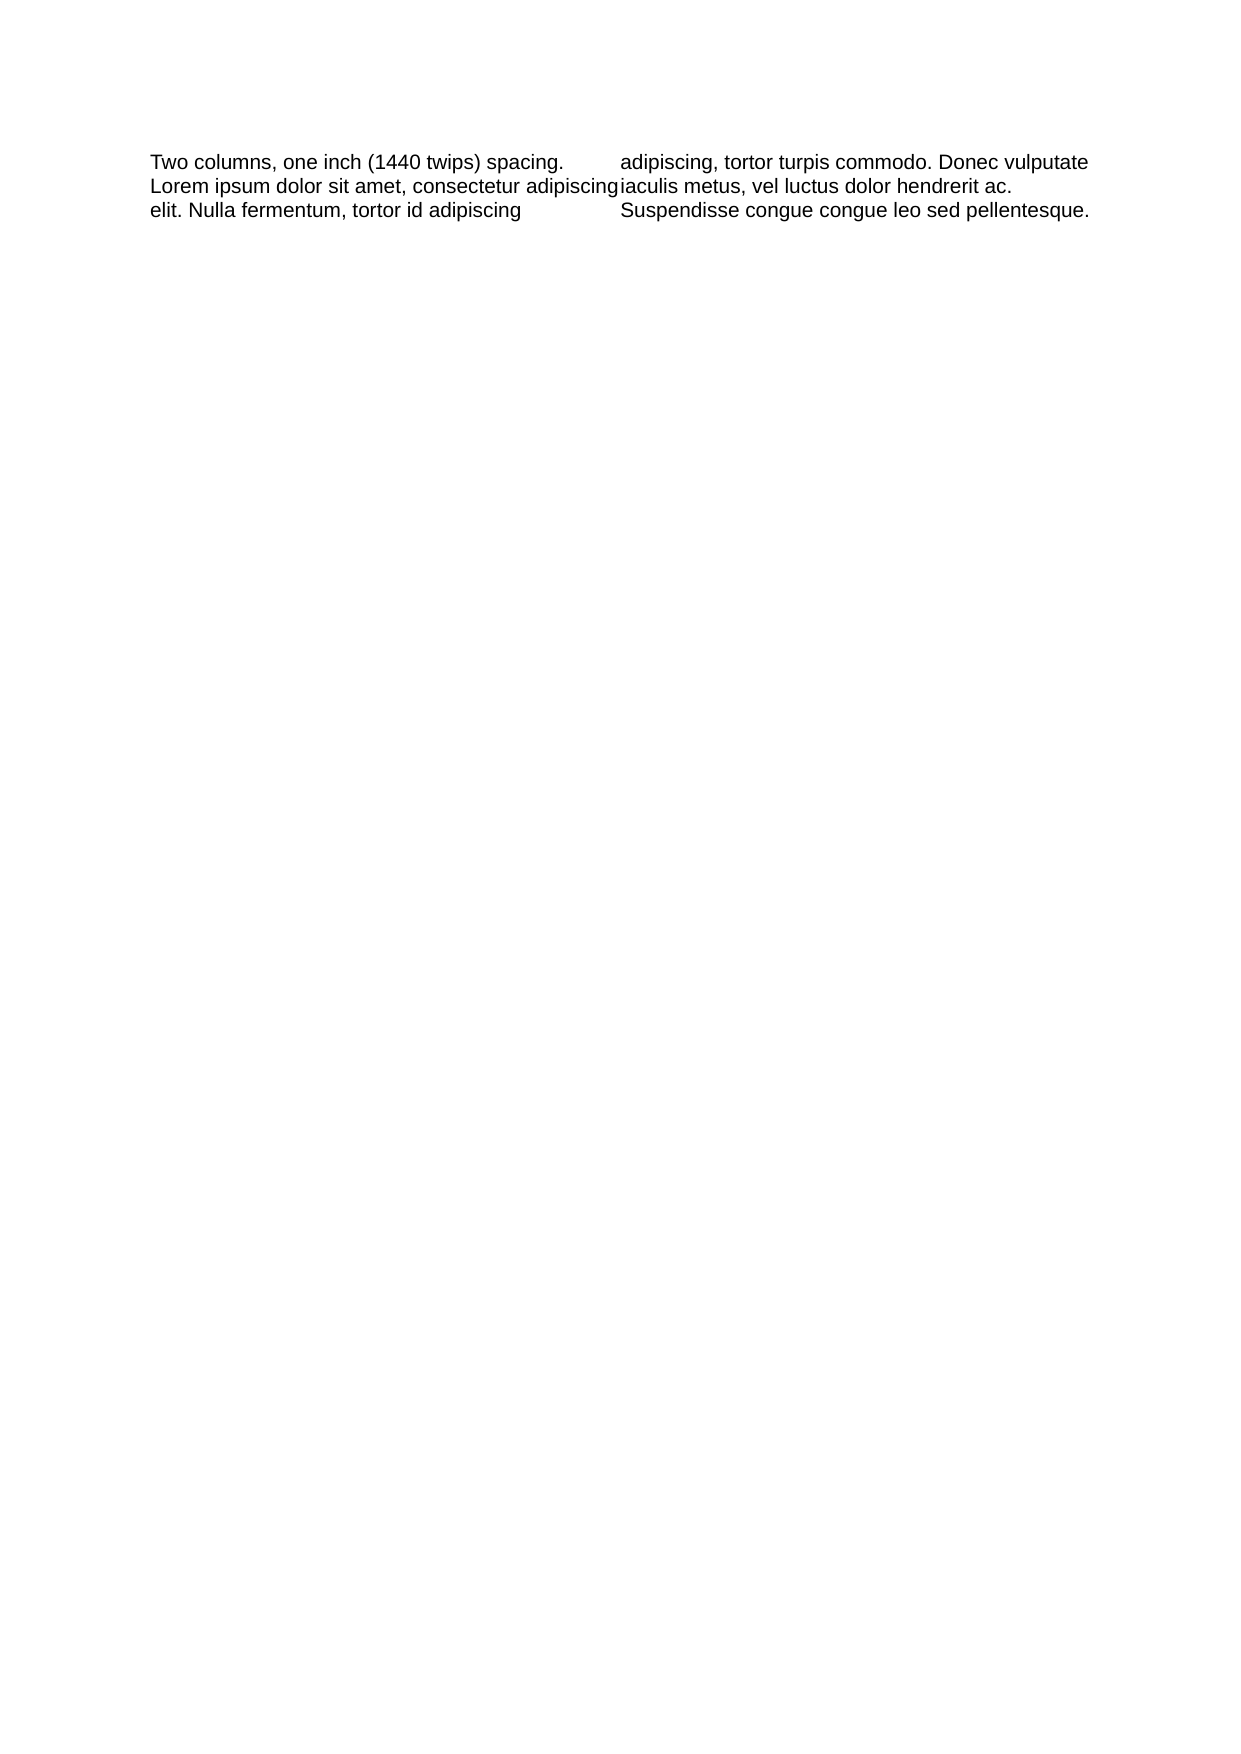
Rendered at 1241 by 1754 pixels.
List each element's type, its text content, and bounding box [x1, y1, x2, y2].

text Two columns, one inch (1440 twips) spacing. Lorem ipsum dolor sit amet, consectetur adipiscing elit. Nulla fermentum, tortor id adipiscing adipiscing, tortor turpis commodo. Donec vulputate iaculis metus, vel luctus dolor hendrerit ac. Suspendisse congue congue leo sed pellentesque. [150, 150, 1090, 222]
